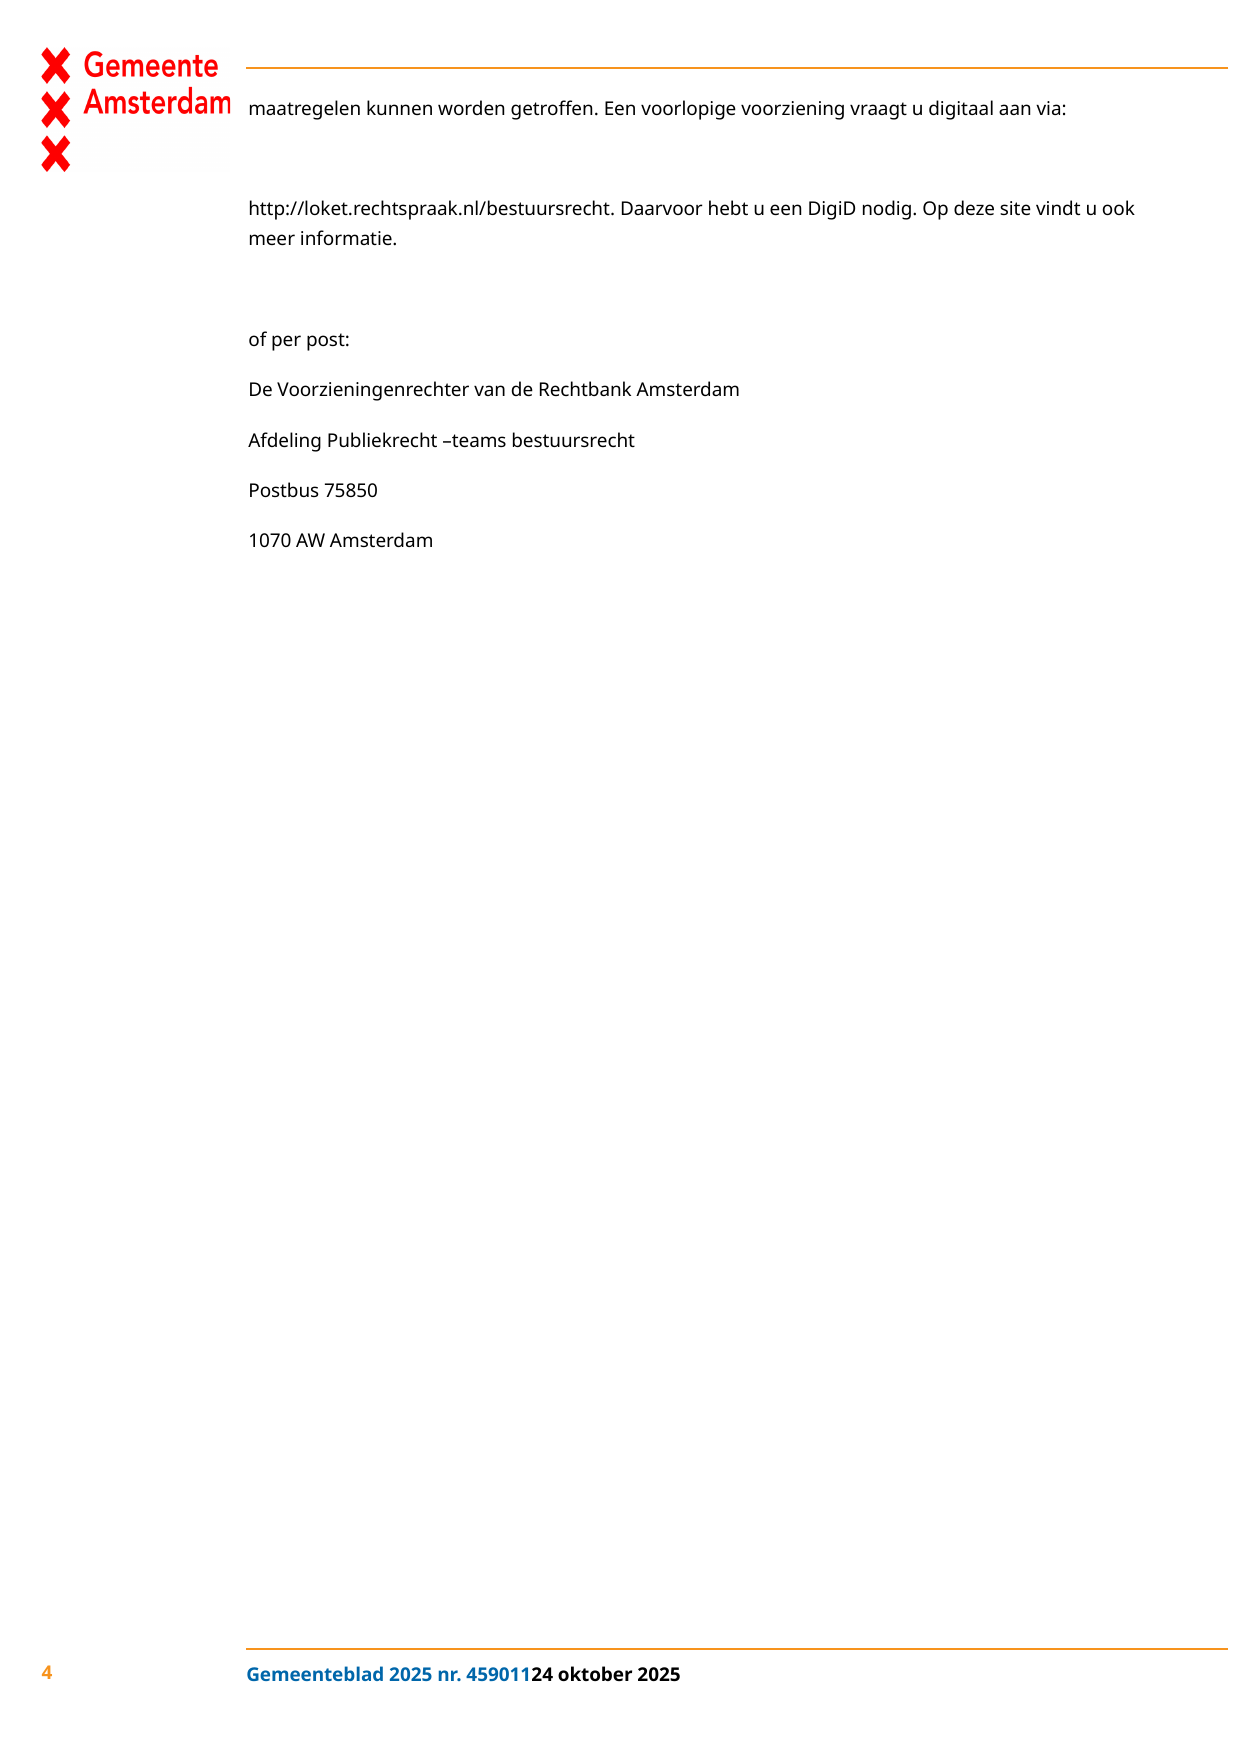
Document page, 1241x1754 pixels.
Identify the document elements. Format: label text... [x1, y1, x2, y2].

text maatregelen kunnen worden getroffen. Een voorlopige voorziening vraagt u digitaal aan via: [248, 95, 1152, 121]
text of per post: [248, 326, 1152, 352]
text http://loket.rechtspraak.nl/bestuursrecht. Daarvoor hebt u een DigiD nodig. Op deze site vindt u ook meer informatie. [248, 196, 1152, 251]
picture [41, 47, 231, 172]
text 1070 AW Amsterdam [248, 528, 1152, 553]
text De Voorzieningenrechter van de Rechtbank Amsterdam [248, 376, 1152, 402]
text Afdeling Publiekrecht –teams bestuursrecht [248, 427, 1152, 453]
text Postbus 75850 [248, 477, 1152, 503]
